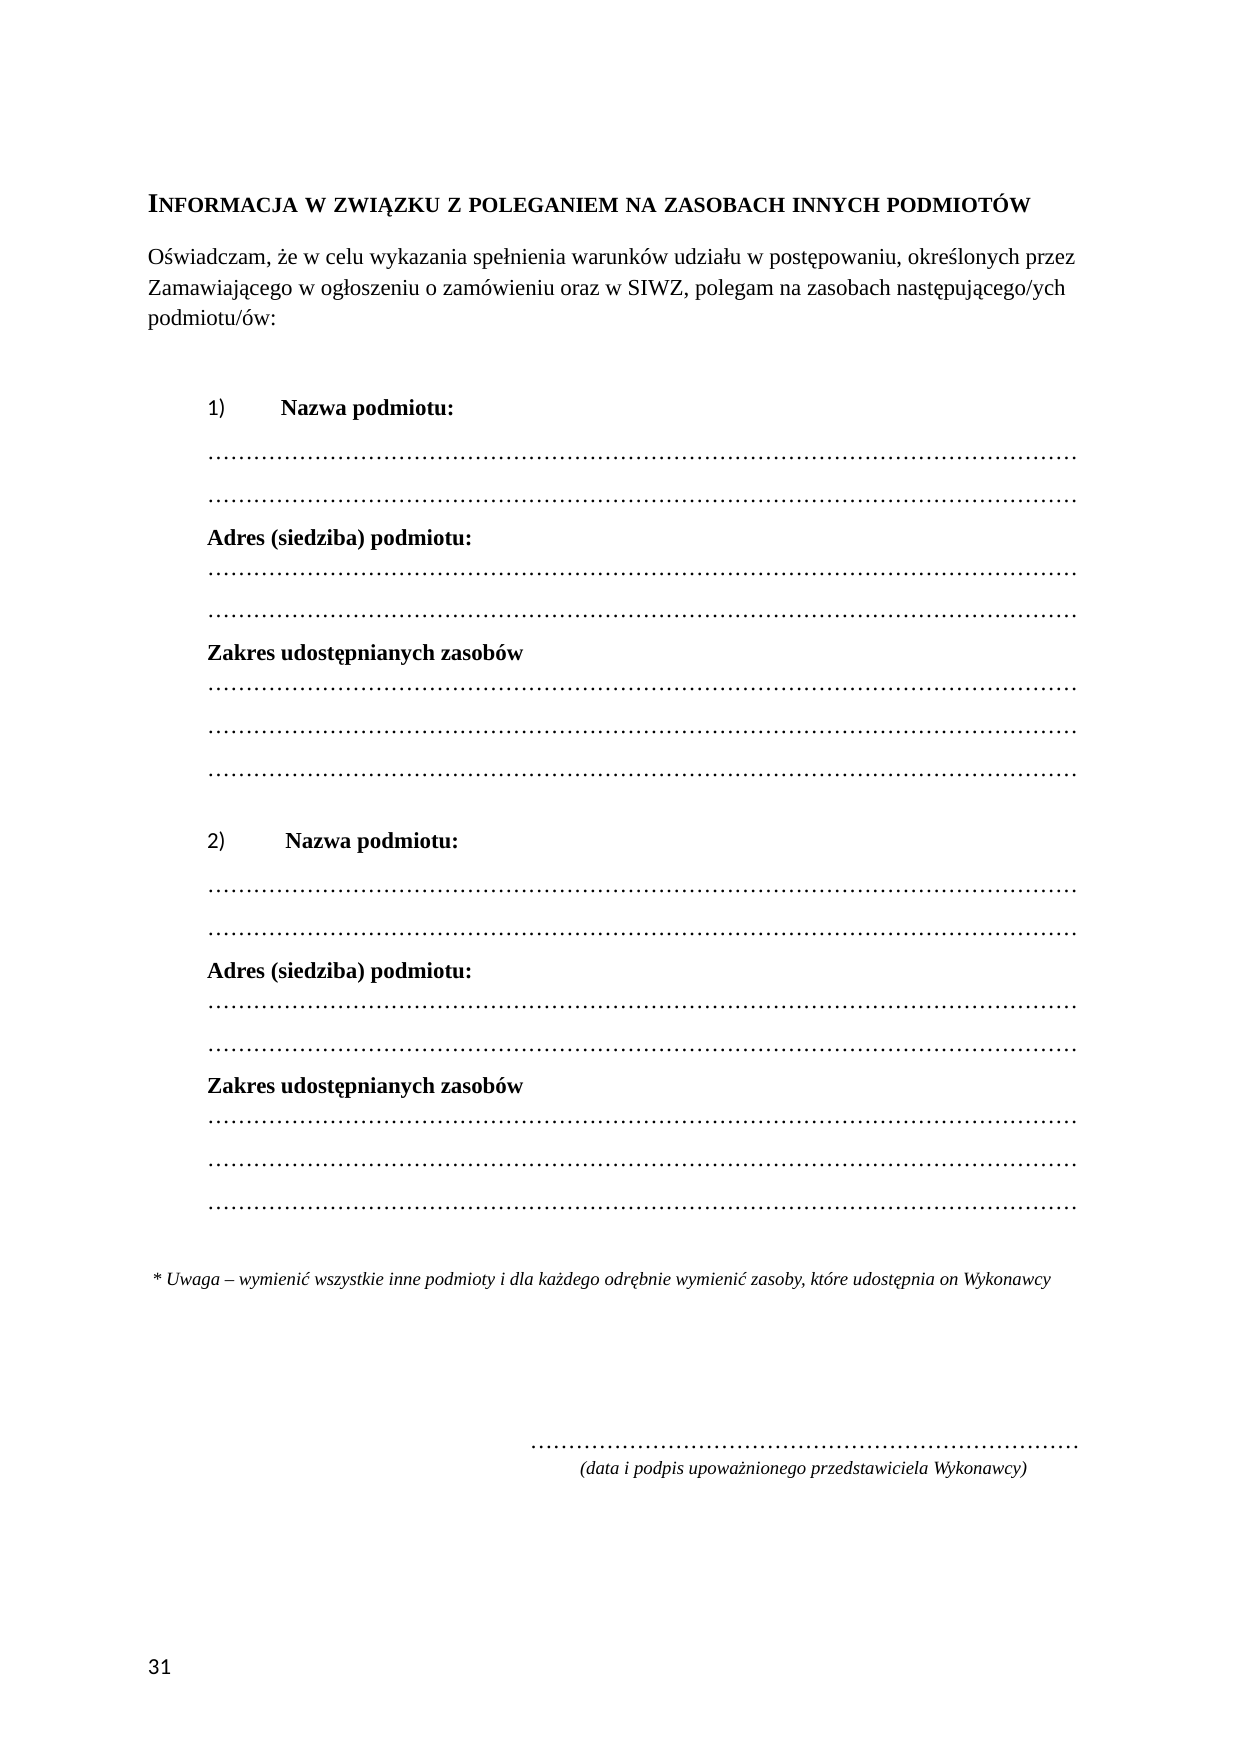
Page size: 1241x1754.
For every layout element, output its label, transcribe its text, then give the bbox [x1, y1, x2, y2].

list …………………………………………………………………………………………………… [207, 1145, 1092, 1172]
text Informacja w związku z poleganiem na zasobach innych podmiotów [148, 187, 1063, 218]
list …………………………………………………………………………………………………… [207, 597, 1092, 623]
list …………………………………………………………………………………………………… [207, 438, 1092, 464]
list …………………………………………………………………………………………………… [207, 871, 1092, 898]
list Adres (siedziba) podmiotu: …………………………………………………………………………………………………… [207, 524, 1092, 580]
list Zakres udostępnianych zasobów …………………………………………………………………………………………………… [207, 639, 1092, 696]
list …………………………………………………………………………………………………… [207, 1188, 1092, 1214]
list …………………………………………………………………………………………………… [207, 914, 1092, 940]
list …………………………………………………………………………………………………… [207, 755, 1092, 781]
list Nazwa podmiotu: [207, 393, 1092, 422]
text Oświadczam, że w celu wykazania spełnienia warunków udziału w postępowaniu, określonych przez Zamawiającego w ogłoszeniu o zamówieniu oraz w SIWZ, polegam na zasobach następującego/ych podmiotu/ów: [148, 243, 1092, 330]
list …………………………………………………………………………………………………… [207, 712, 1092, 738]
list * Uwaga – wymienić wszystkie inne podmioty i dla każdego odrębnie wymienić zasoby, które udostępnia on Wykonawcy [148, 1268, 1092, 1289]
list Nazwa podmiotu: [207, 827, 1092, 854]
list Zakres udostępnianych zasobów …………………………………………………………………………………………………… [207, 1072, 1092, 1129]
list …………………………………………………………………………………………………… [207, 481, 1092, 507]
list Adres (siedziba) podmiotu: …………………………………………………………………………………………………… [207, 957, 1092, 1013]
list …………………………………………………………………………………………………… [207, 1029, 1092, 1056]
text ……………………………………………………………… (data i podpis upoważnionego przedstawiciela Wykonawcy) [516, 1427, 1092, 1478]
